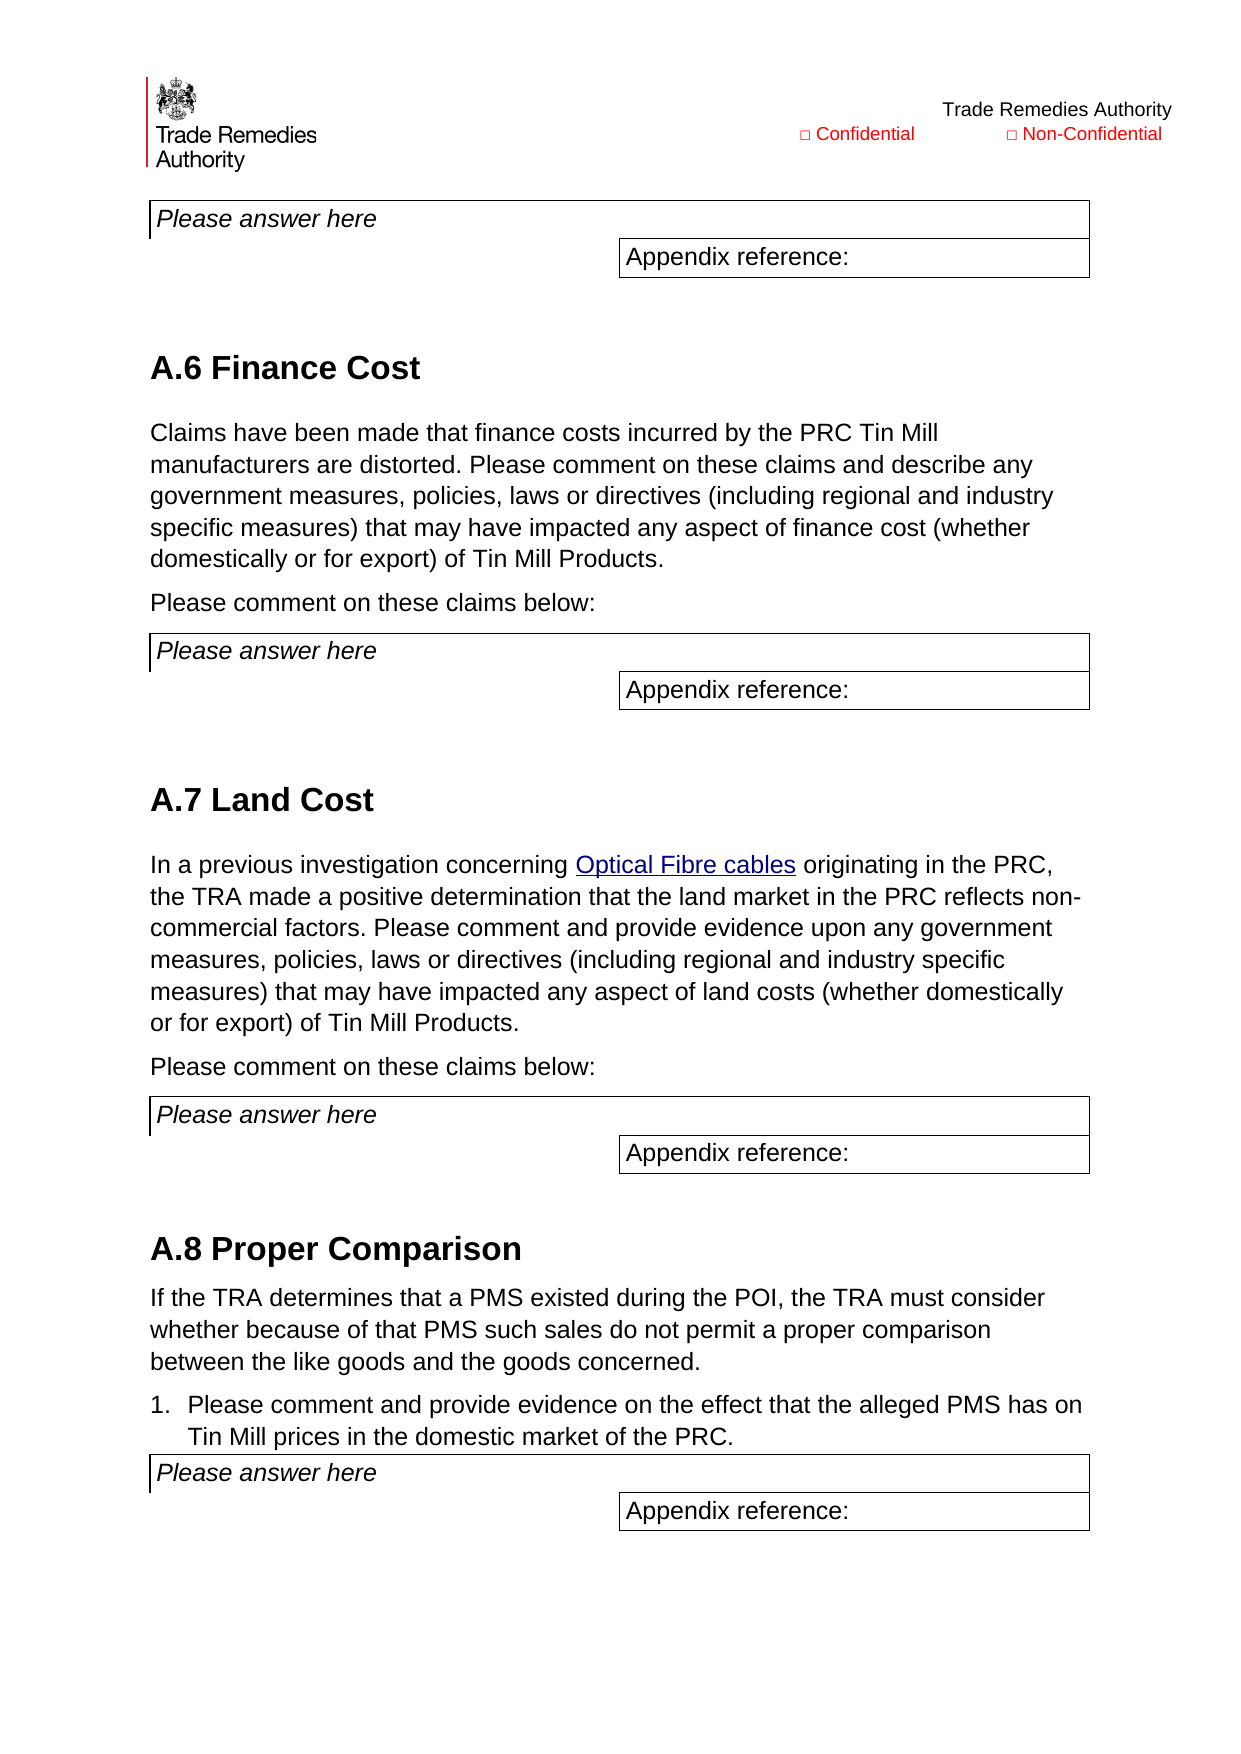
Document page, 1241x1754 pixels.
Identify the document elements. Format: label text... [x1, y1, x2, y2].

table_cell [150, 239, 619, 277]
text In a previous investigation concerning Optical Fibre cables originating in the PRC, the TRA made a positive determination that the land market in the PRC reflects non-commercial factors. Please comment and provide evidence upon any government measures, policies, laws or directives (including regional and industry specific measures) that may have impacted any aspect of land costs (whether domestically or for export) of Tin Mill Products. [150, 850, 1090, 1037]
table_header Please answer here [151, 1097, 1089, 1134]
text Please comment on these claims below: [150, 588, 1090, 617]
table_cell [150, 1493, 619, 1530]
table_cell Appendix reference: [620, 239, 1089, 277]
table_header Please answer here [151, 201, 1089, 238]
table_cell [150, 672, 619, 709]
table_header Please answer here [151, 1455, 1089, 1492]
table_cell Appendix reference: [620, 1136, 1089, 1173]
text Please comment on these claims below: [150, 1052, 1090, 1081]
table_header Please answer here [151, 634, 1089, 671]
list Please comment and provide evidence on the effect that the alleged PMS has on Tin Mill prices in the domestic market of the PRC. [150, 1391, 1090, 1451]
table_cell [150, 1136, 619, 1173]
subtitle A.8 Proper Comparison [150, 1229, 1090, 1267]
subtitle A.6 Finance Cost [150, 348, 1090, 386]
text If the TRA determines that a PMS existed during the POI, the TRA must consider whether because of that PMS such sales do not permit a proper comparison between the like goods and the goods concerned. [150, 1283, 1090, 1375]
table_cell Appendix reference: [620, 1493, 1089, 1530]
text Claims have been made that finance costs incurred by the PRC Tin Mill manufacturers are distorted. Please comment on these claims and describe any government measures, policies, laws or directives (including regional and industry specific measures) that may have impacted any aspect of finance cost (whether domestically or for export) of Tin Mill Products. [150, 418, 1090, 573]
subtitle A.7 Land Cost [150, 780, 1090, 819]
table_cell Appendix reference: [620, 672, 1089, 709]
